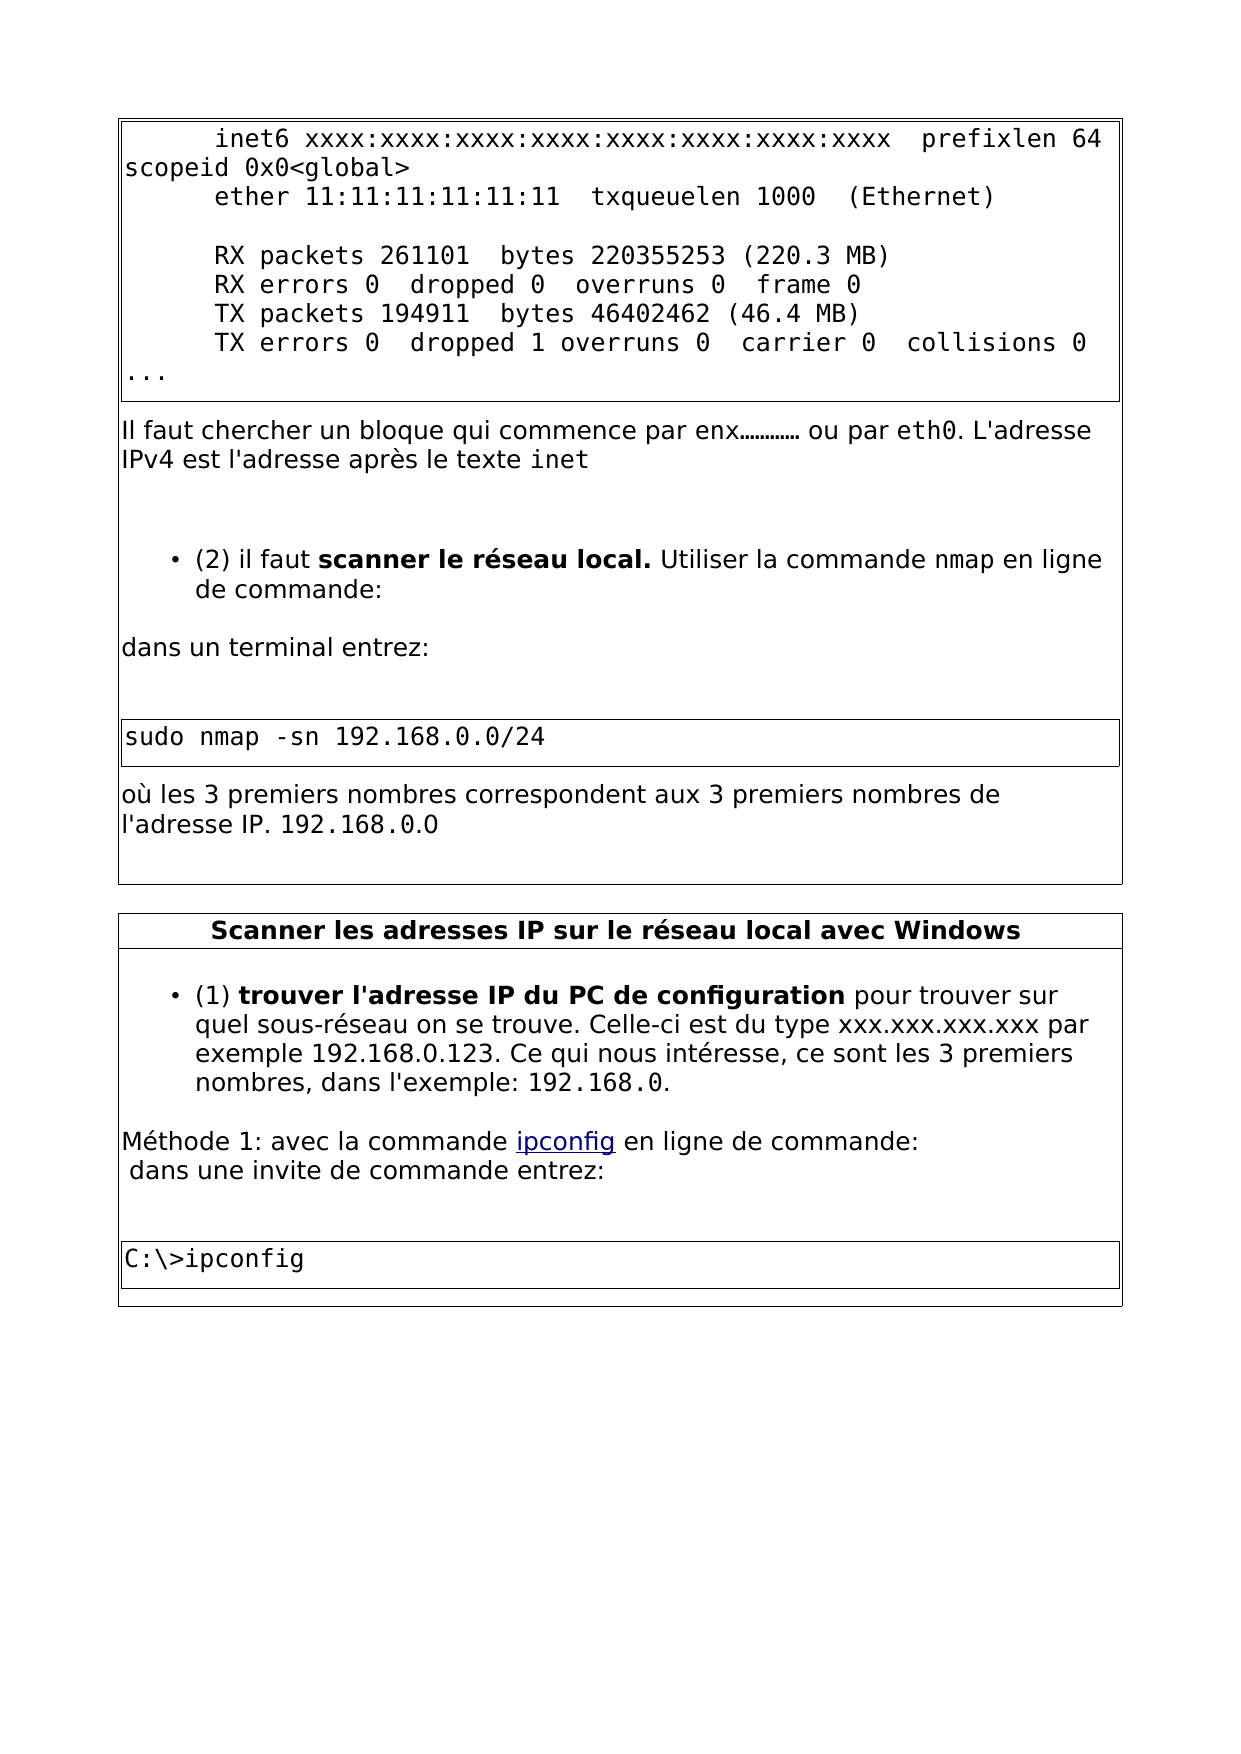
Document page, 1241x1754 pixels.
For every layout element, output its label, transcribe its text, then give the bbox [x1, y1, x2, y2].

table_header sudo nmap -sn 192.168.0.0/24 [122, 720, 1119, 766]
table_cell Il faut chercher un bloque qui commence par enx………… ou par eth0. L'adresse IPv4 est l'adresse après le texte inet (2) il faut scanner le réseau local. Utiliser la commande nmap en ligne de commande: dans un terminal entrez: où les 3 premiers nombres correspondent aux 3 premiers nombres de l'adresse IP. 192.168.0.0 [119, 119, 1122, 883]
table_header Scanner les adresses IP sur le réseau local avec Windows [119, 914, 1122, 948]
table_cell (1) trouver l'adresse IP du PC de configuration pour trouver sur quel sous-réseau on se trouve. Celle-ci est du type xxx.xxx.xxx.xxx par exemple 192.168.0.123. Ce qui nous intéresse, ce sont les 3 premiers nombres, dans l'exemple: 192.168.0. Méthode 1: avec la commande ipconfig en ligne de commande: dans une invite de commande entrez: (2) il faut scanner le réseau local. Utiliser la commande nmap en ligne de commande: Installer Nmap Nmap: the Network Mapper. Puis dans un terminal entrez: où les 3 premiers nombres correspondent aux 3 premiers nombres de l'adresse IP. 192.168.0.0 [119, 949, 1122, 1306]
table_header C:\>ipconfig [122, 1242, 1119, 1288]
table_header inet6 xxxx:xxxx:xxxx:xxxx:xxxx:xxxx:xxxx:xxxx prefixlen 64 scopeid 0x0<global> ether 11:11:11:11:11:11 txqueuelen 1000 (Ethernet) RX packets 261101 bytes 220355253 (220.3 MB) RX errors 0 dropped 0 overruns 0 frame 0 TX packets 194911 bytes 46402462 (46.4 MB) TX errors 0 dropped 1 overruns 0 carrier 0 collisions 0 ... [122, 122, 1119, 401]
